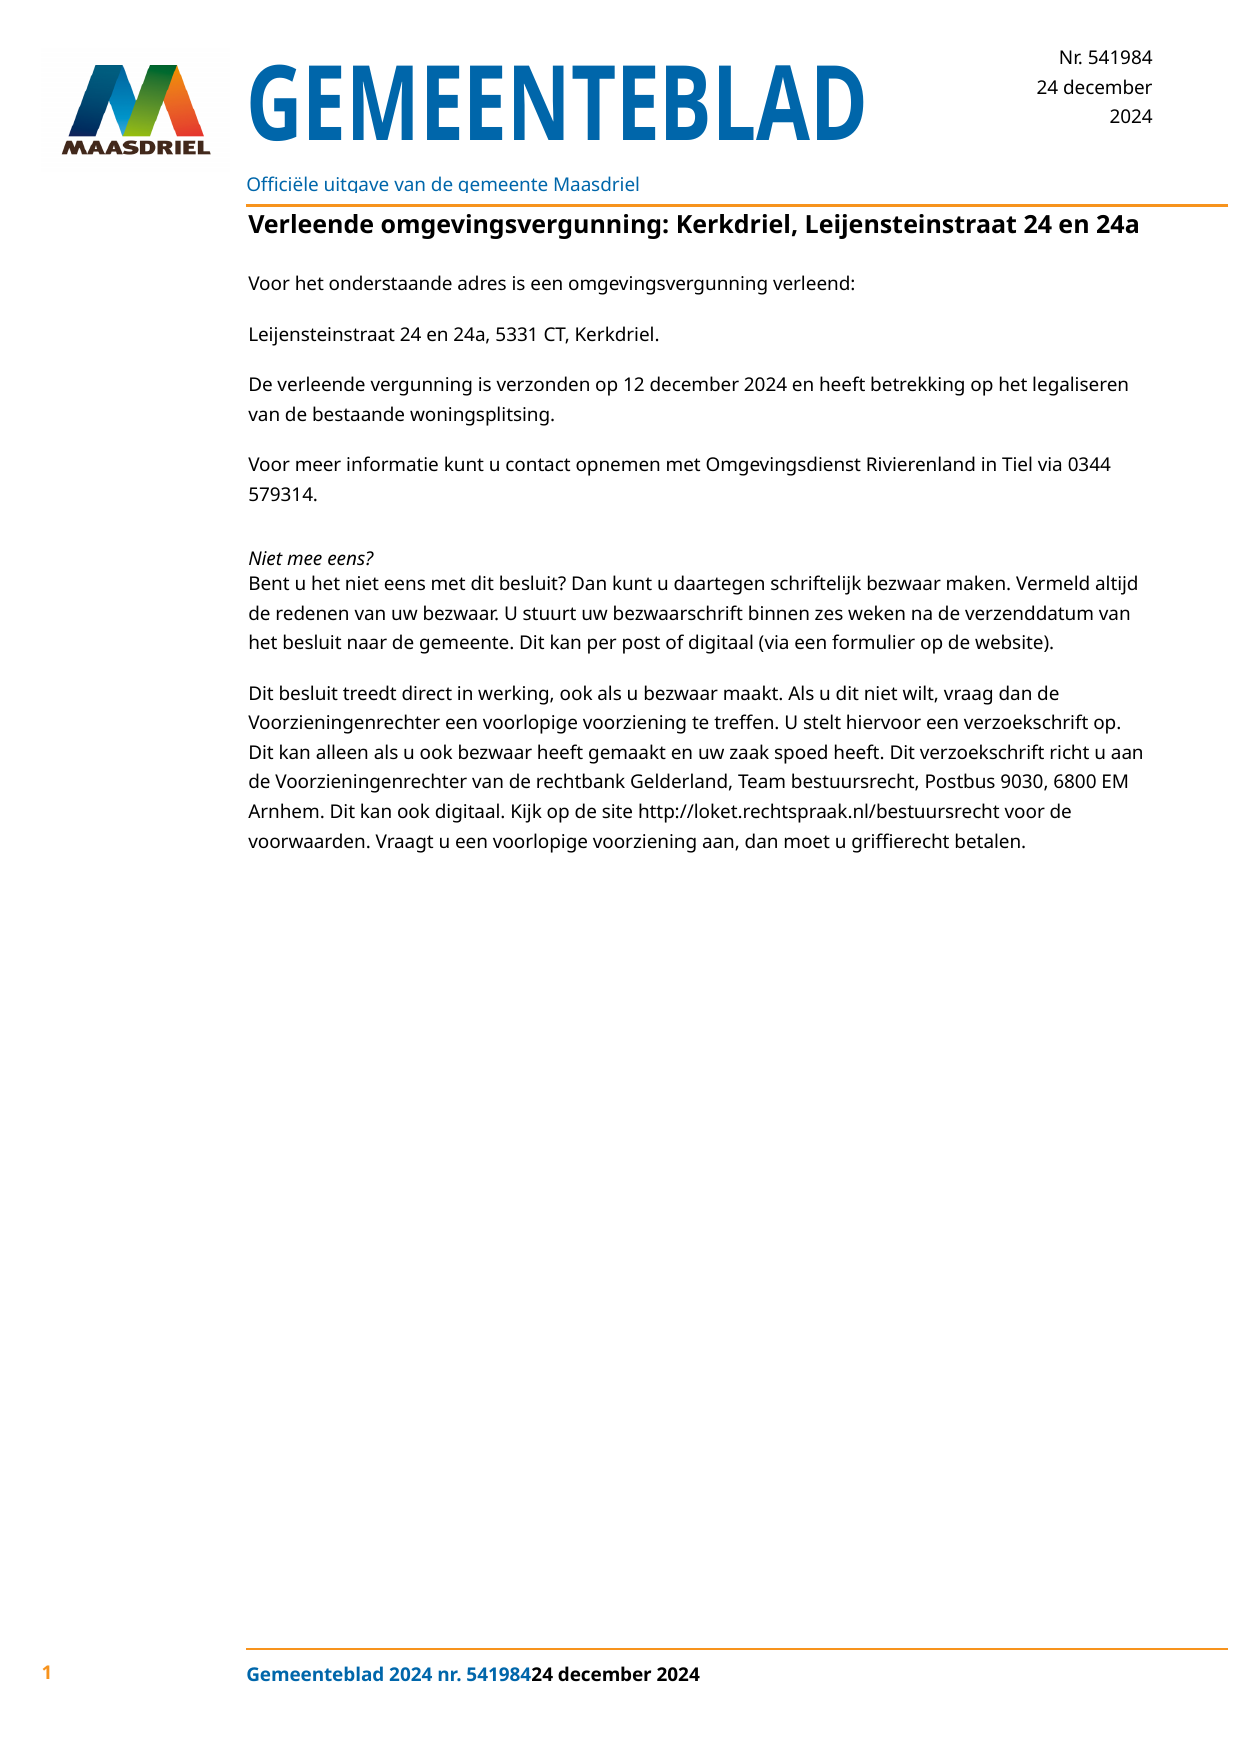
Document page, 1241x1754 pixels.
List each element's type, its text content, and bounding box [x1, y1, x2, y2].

text De verleende vergunning is verzonden op 12 december 2024 en heeft betrekking op het legaliseren van de bestaande woningsplitsing. [248, 371, 1152, 426]
text Niet mee eens? [248, 545, 1152, 570]
text Voor het onderstaande adres is een omgevingsvergunning verleend: [248, 270, 1152, 296]
text Dit besluit treedt direct in werking, ook als u bezwaar maakt. Als u dit niet wilt, vraag dan de Voorzieningenrechter een voorlopige voorziening te treffen. U stelt hiervoor een verzoekschrift op. Dit kan alleen als u ook bezwaar heeft gemaakt en uw zaak spoed heeft. Dit verzoekschrift richt u aan de Voorzieningenrechter van de rechtbank Gelderland, Team bestuursrecht, Postbus 9030, 6800 EM Arnhem. Dit kan ook digitaal. Kijk op de site http://loket.rechtspraak.nl/bestuursrecht voor de voorwaarden. Vraagt u een voorlopige voorziening aan, dan moet u griffierecht betalen. [248, 680, 1152, 854]
picture [41, 47, 231, 172]
text Leijensteinstraat 24 en 24a, 5331 CT, Kerkdriel. [248, 321, 1152, 346]
text Verleende omgevingsvergunning: Kerkdriel, Leijensteinstraat 24 en 24a [248, 207, 1152, 241]
text Voor meer informatie kunt u contact opnemen met Omgevingsdienst Rivierenland in Tiel via 0344 579314. [248, 451, 1152, 506]
text Bent u het niet eens met dit besluit? Dan kunt u daartegen schriftelijk bezwaar maken. Vermeld altijd de redenen van uw bezwaar. U stuurt uw bezwaarschrift binnen zes weken na de verzenddatum van het besluit naar de gemeente. Dit kan per post of digitaal (via een formulier op de website). [248, 570, 1152, 655]
